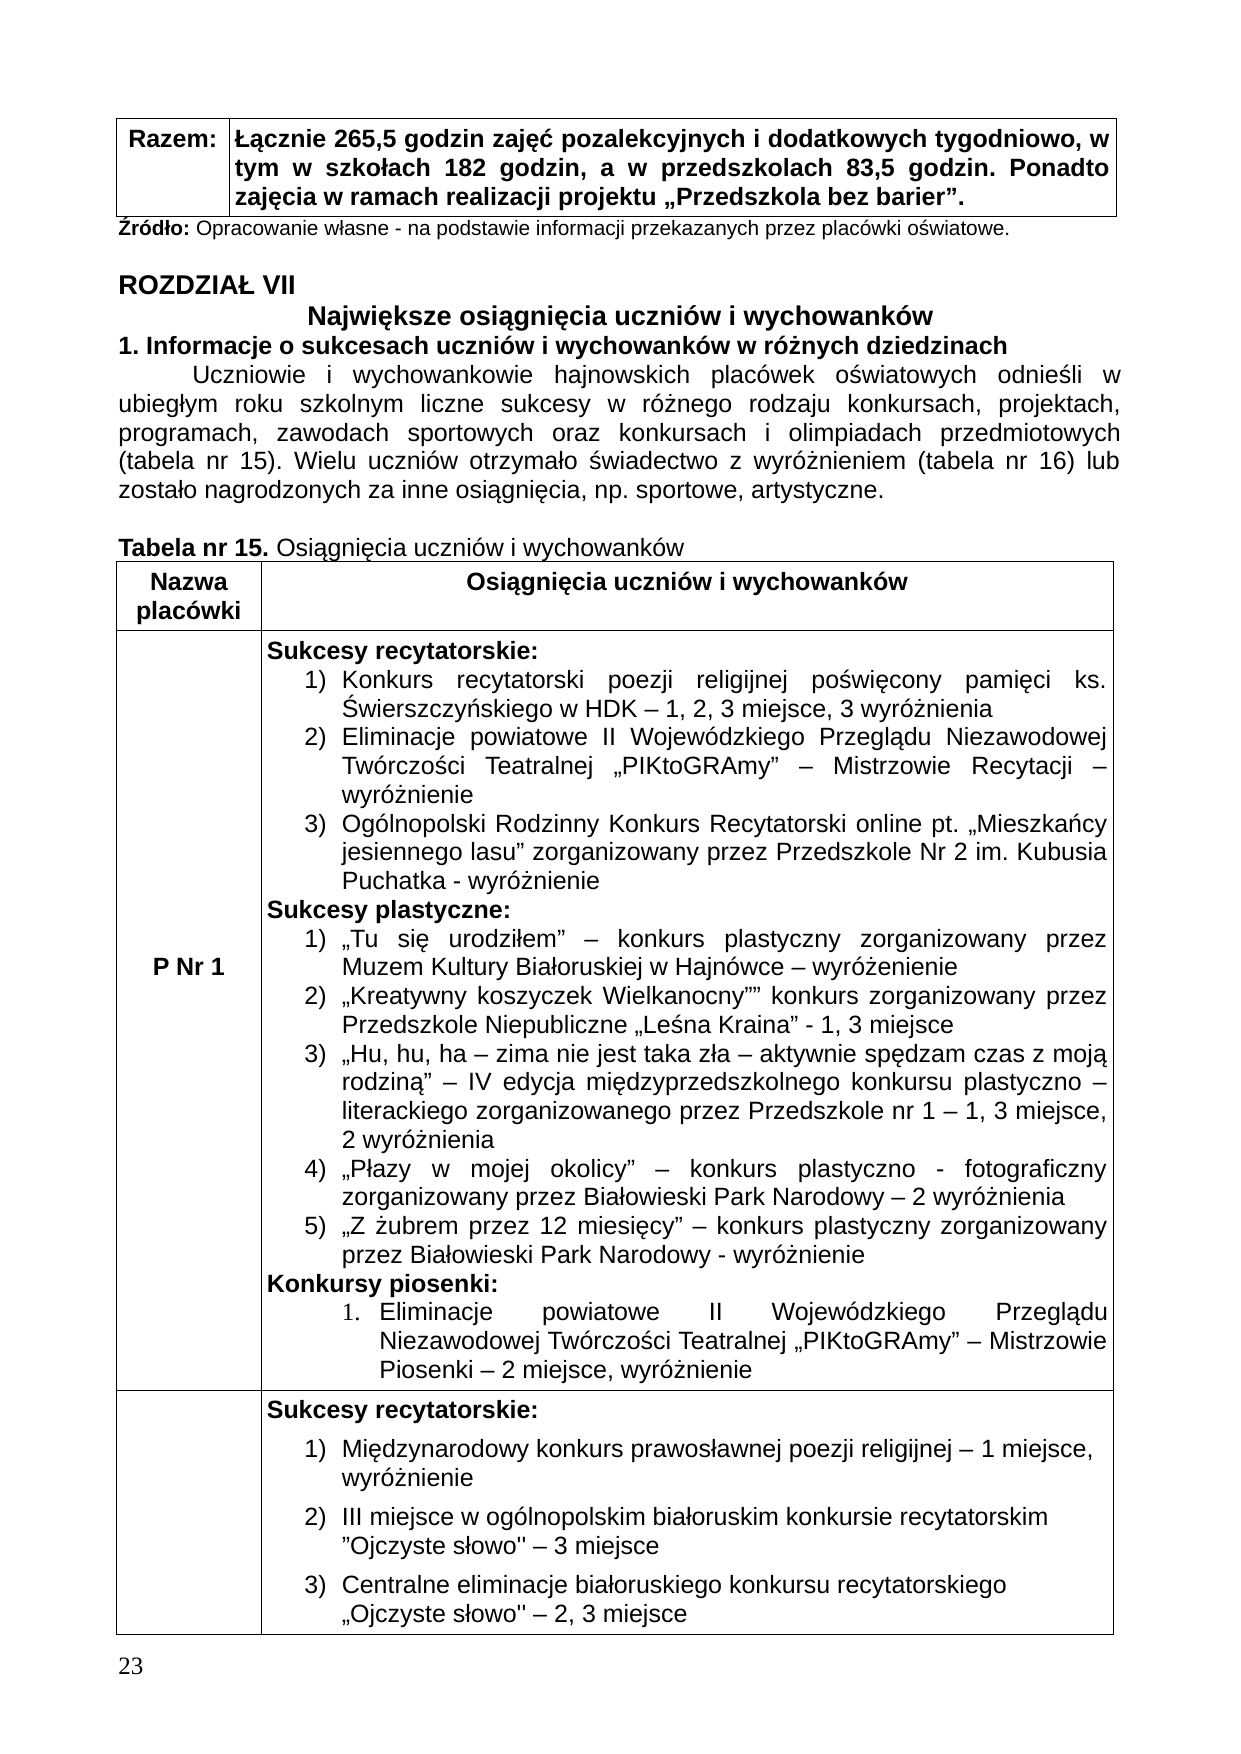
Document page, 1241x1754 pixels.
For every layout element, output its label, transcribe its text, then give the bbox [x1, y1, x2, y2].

text Tabela nr 15. Osiągnięcia uczniów i wychowanków [118, 532, 1122, 561]
text Źródło: Opracowanie własne - na podstawie informacji przekazanych przez placówki oświatowe. [118, 216, 1122, 240]
table_header Osiągnięcia uczniów i wychowanków [262, 562, 1113, 630]
text ROZDZIAŁ VII [118, 269, 1122, 300]
text 1. Informacje o sukcesach uczniów i wychowanków w różnych dziedzinach [118, 331, 1122, 360]
table_cell Razem: [117, 119, 229, 216]
table_cell P Nr 1 [117, 631, 261, 1389]
table_cell Sukcesy recytatorskie: Międzynarodowy konkurs prawosławnej poezji religijnej – 1 miejsce, wyróżnienie III miejsce w ogólnopolskim białoruskim konkursie recytatorskim ”Ojczyste słowo'' – 3 miejsce Centralne eliminacje białoruskiego konkursu recytatorskiego „Ojczyste słowo'' – 2, 3 miejsce Rejonowy białoruski konkurs recytatorski „Ojczyste słowo'' – 1, 2, 3 miejsce Powiatowy białoruski konkurs recytatorski „Ojczyste słowo'' – 1, 2 miejsce Sukcesy plastyczne: Ogólnopolski konkurs plastyczny „Przedszkolaka rady na odpady'' – wyróżnienie Ogólnopolski konkurs plastyczny „Świąteczne czary- mary, czyli bożonarodzeniowa ozdoba'' – wyróżnienie Wojewódzki konkurs plastyczny „Płazy w mojej okolicy'' – nagroda główna i wyróżnienie Powiatowy konkurs plastyczny „Kreatywny zajączek wielkanocny'' – nagroda główna i 2 wyróżnienia Międzyprzedszkolny konkurs plastyczny „Dynia królową jesieni'' – 2, 3 miejsce [262, 1391, 1113, 1633]
table_header Nazwa placówki [117, 562, 261, 630]
table_cell [117, 1391, 261, 1633]
table_cell Sukcesy recytatorskie: Konkurs recytatorski poezji religijnej poświęcony pamięci ks. Świerszczyńskiego w HDK – 1, 2, 3 miejsce, 3 wyróżnienia Eliminacje powiatowe II Wojewódzkiego Przeglądu Niezawodowej Twórczości Teatralnej „PIKtoGRAmy” – Mistrzowie Recytacji – wyróżnienie Ogólnopolski Rodzinny Konkurs Recytatorski online pt. „Mieszkańcy jesiennego lasu” zorganizowany przez Przedszkole Nr 2 im. Kubusia Puchatka - wyróżnienie Sukcesy plastyczne: „Tu się urodziłem” – konkurs plastyczny zorganizowany przez Muzem Kultury Białoruskiej w Hajnówce – wyróżenienie „Kreatywny koszyczek Wielkanocny”” konkurs zorganizowany przez Przedszkole Niepubliczne „Leśna Kraina” - 1, 3 miejsce „Hu, hu, ha – zima nie jest taka zła – aktywnie spędzam czas z moją rodziną” – IV edycja międzyprzedszkolnego konkursu plastyczno – literackiego zorganizowanego przez Przedszkole nr 1 – 1, 3 miejsce, 2 wyróżnienia „Płazy w mojej okolicy” – konkurs plastyczno - fotograficzny zorganizowany przez Białowieski Park Narodowy – 2 wyróżnienia „Z żubrem przez 12 miesięcy” – konkurs plastyczny zorganizowany przez Białowieski Park Narodowy - wyróżnienie Konkursy piosenki: Eliminacje powiatowe II Wojewódzkiego Przeglądu Niezawodowej Twórczości Teatralnej „PIKtoGRAmy” – Mistrzowie Piosenki – 2 miejsce, wyróżnienie [262, 631, 1113, 1389]
table_cell Łącznie 265,5 godzin zajęć pozalekcyjnych i dodatkowych tygodniowo, w tym w szkołach 182 godzin, a w przedszkolach 83,5 godzin. Ponadto zajęcia w ramach realizacji projektu „Przedszkola bez barier”. [230, 119, 1116, 216]
text Największe osiągnięcia uczniów i wychowanków [118, 300, 1122, 331]
text Uczniowie i wychowankowie hajnowskich placówek oświatowych odnieśli w ubiegłym roku szkolnym liczne sukcesy w różnego rodzaju konkursach, projektach, programach, zawodach sportowych oraz konkursach i olimpiadach przedmiotowych (tabela nr 15). Wielu uczniów otrzymało świadectwo z wyróżnieniem (tabela nr 16) lub zostało nagrodzonych za inne osiągnięcia, np. sportowe, artystyczne. [118, 360, 1122, 504]
